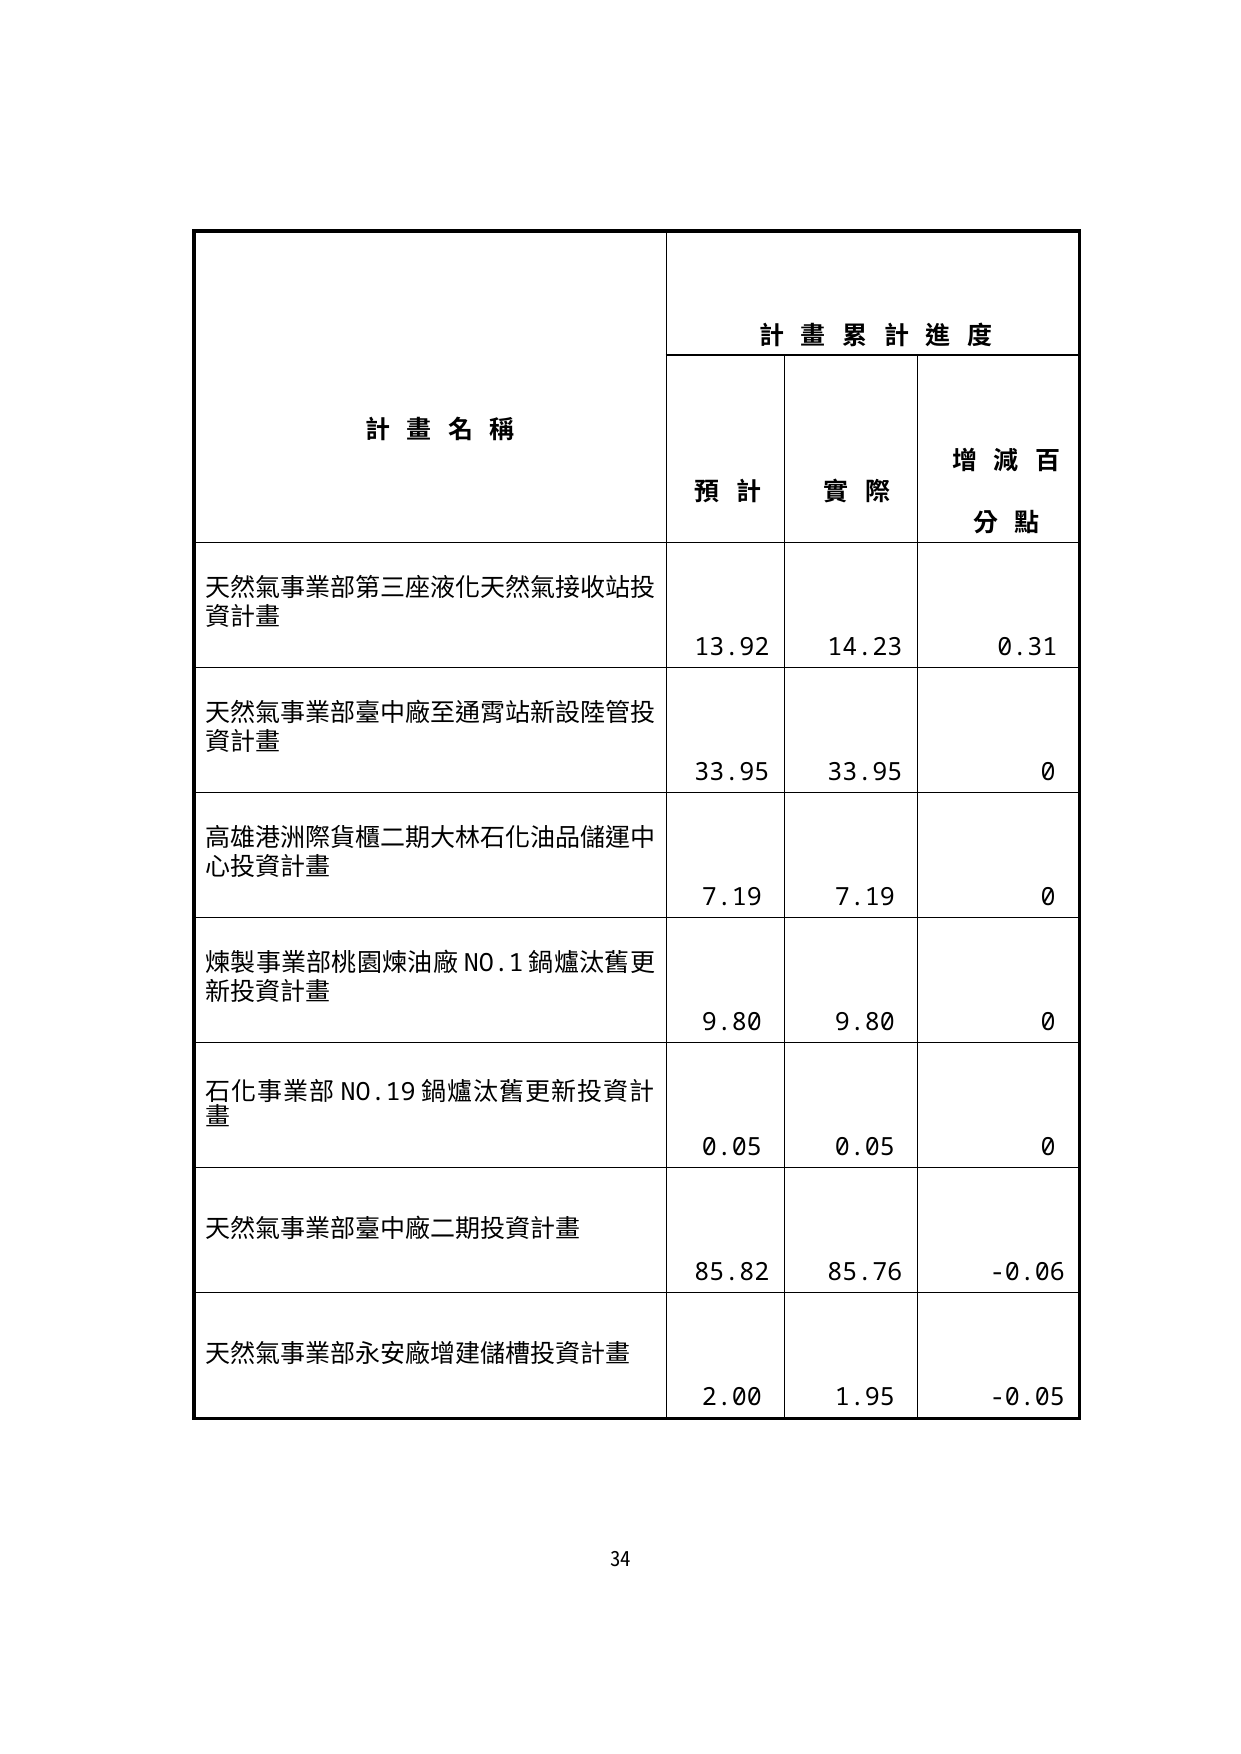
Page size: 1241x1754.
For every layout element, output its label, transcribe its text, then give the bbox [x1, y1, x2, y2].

table_cell 增減百分點 [918, 356, 1078, 542]
table_cell 預計 [667, 356, 784, 542]
table_cell 1.95 [785, 1293, 917, 1417]
table_cell 85.82 [667, 1168, 784, 1292]
table_header 計畫名稱 [196, 233, 666, 542]
table_cell 天然氣事業部第三座液化天然氣接收站投資計畫 [196, 543, 666, 667]
table_cell 7.19 [667, 793, 784, 917]
table_cell 14.23 [785, 543, 917, 667]
table_cell 天然氣事業部永安廠增建儲槽投資計畫 [196, 1293, 666, 1417]
table_cell 0 [918, 668, 1078, 792]
table_cell 9.80 [667, 918, 784, 1042]
table_header 計畫累計進度 [667, 233, 1078, 354]
table_cell 0.31 [918, 543, 1078, 667]
table_cell 0.05 [785, 1043, 917, 1167]
table_cell 天然氣事業部臺中廠至通霄站新設陸管投資計畫 [196, 668, 666, 792]
table_cell 9.80 [785, 918, 917, 1042]
table_cell 33.95 [785, 668, 917, 792]
table_cell 85.76 [785, 1168, 917, 1292]
table_cell 7.19 [785, 793, 917, 917]
table_cell 0 [918, 918, 1078, 1042]
table_cell 實際 [785, 356, 917, 542]
table_cell 33.95 [667, 668, 784, 792]
table_cell 煉製事業部桃園煉油廠NO.1鍋爐汰舊更新投資計畫 [196, 918, 666, 1042]
table_cell 高雄港洲際貨櫃二期大林石化油品儲運中心投資計畫 [196, 793, 666, 917]
table_cell -0.06 [918, 1168, 1078, 1292]
table_cell 0 [918, 1043, 1078, 1167]
table_cell 13.92 [667, 543, 784, 667]
table_cell 0 [918, 793, 1078, 917]
table_cell 0.05 [667, 1043, 784, 1167]
table_cell 天然氣事業部臺中廠二期投資計畫 [196, 1168, 666, 1292]
table_cell 石化事業部NO.19鍋爐汰舊更新投資計畫 [196, 1043, 666, 1167]
table_cell 2.00 [667, 1293, 784, 1417]
table_cell -0.05 [918, 1293, 1078, 1417]
